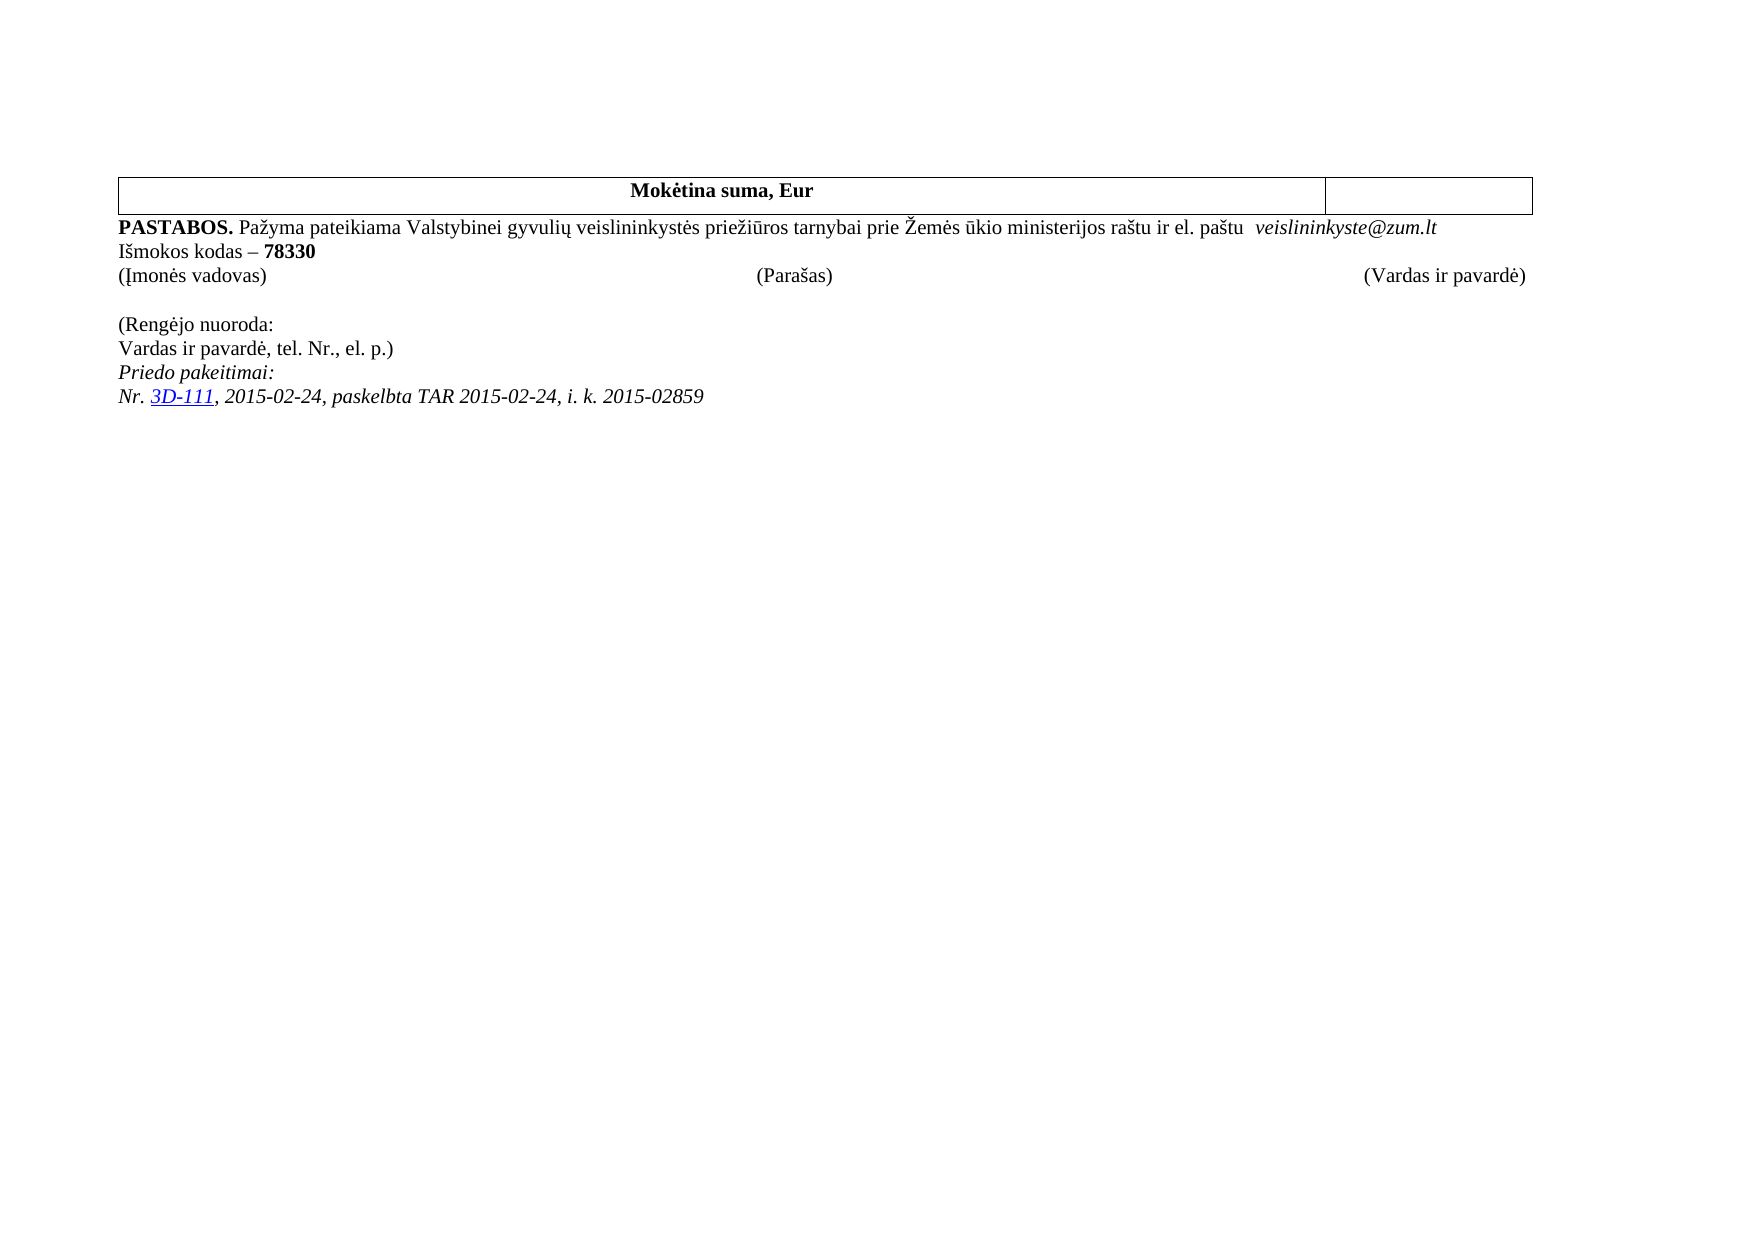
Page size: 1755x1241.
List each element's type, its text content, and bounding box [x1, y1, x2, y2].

text PASTABOS. Pažyma pateikiama Valstybinei gyvulių veislininkystės priežiūros tarnybai prie Žemės ūkio ministerijos raštu ir el. paštu veislininkyste@zum.lt [118, 215, 1636, 239]
text Priedo pakeitimai: [118, 360, 1636, 384]
text Nr. 3D-111, 2015-02-24, paskelbta TAR 2015-02-24, i. k. 2015-02859 [118, 384, 1636, 408]
table_cell [1326, 178, 1532, 214]
text (Įmonės vadovas) (Parašas) (Vardas ir pavardė) [118, 263, 1636, 287]
text Išmokos kodas – 78330 [118, 239, 1636, 263]
table_cell Mokėtina suma, Eur [119, 178, 1325, 214]
text Vardas ir pavardė, tel. Nr., el. p.) [118, 336, 1636, 360]
text (Rengėjo nuoroda: [118, 312, 1636, 336]
